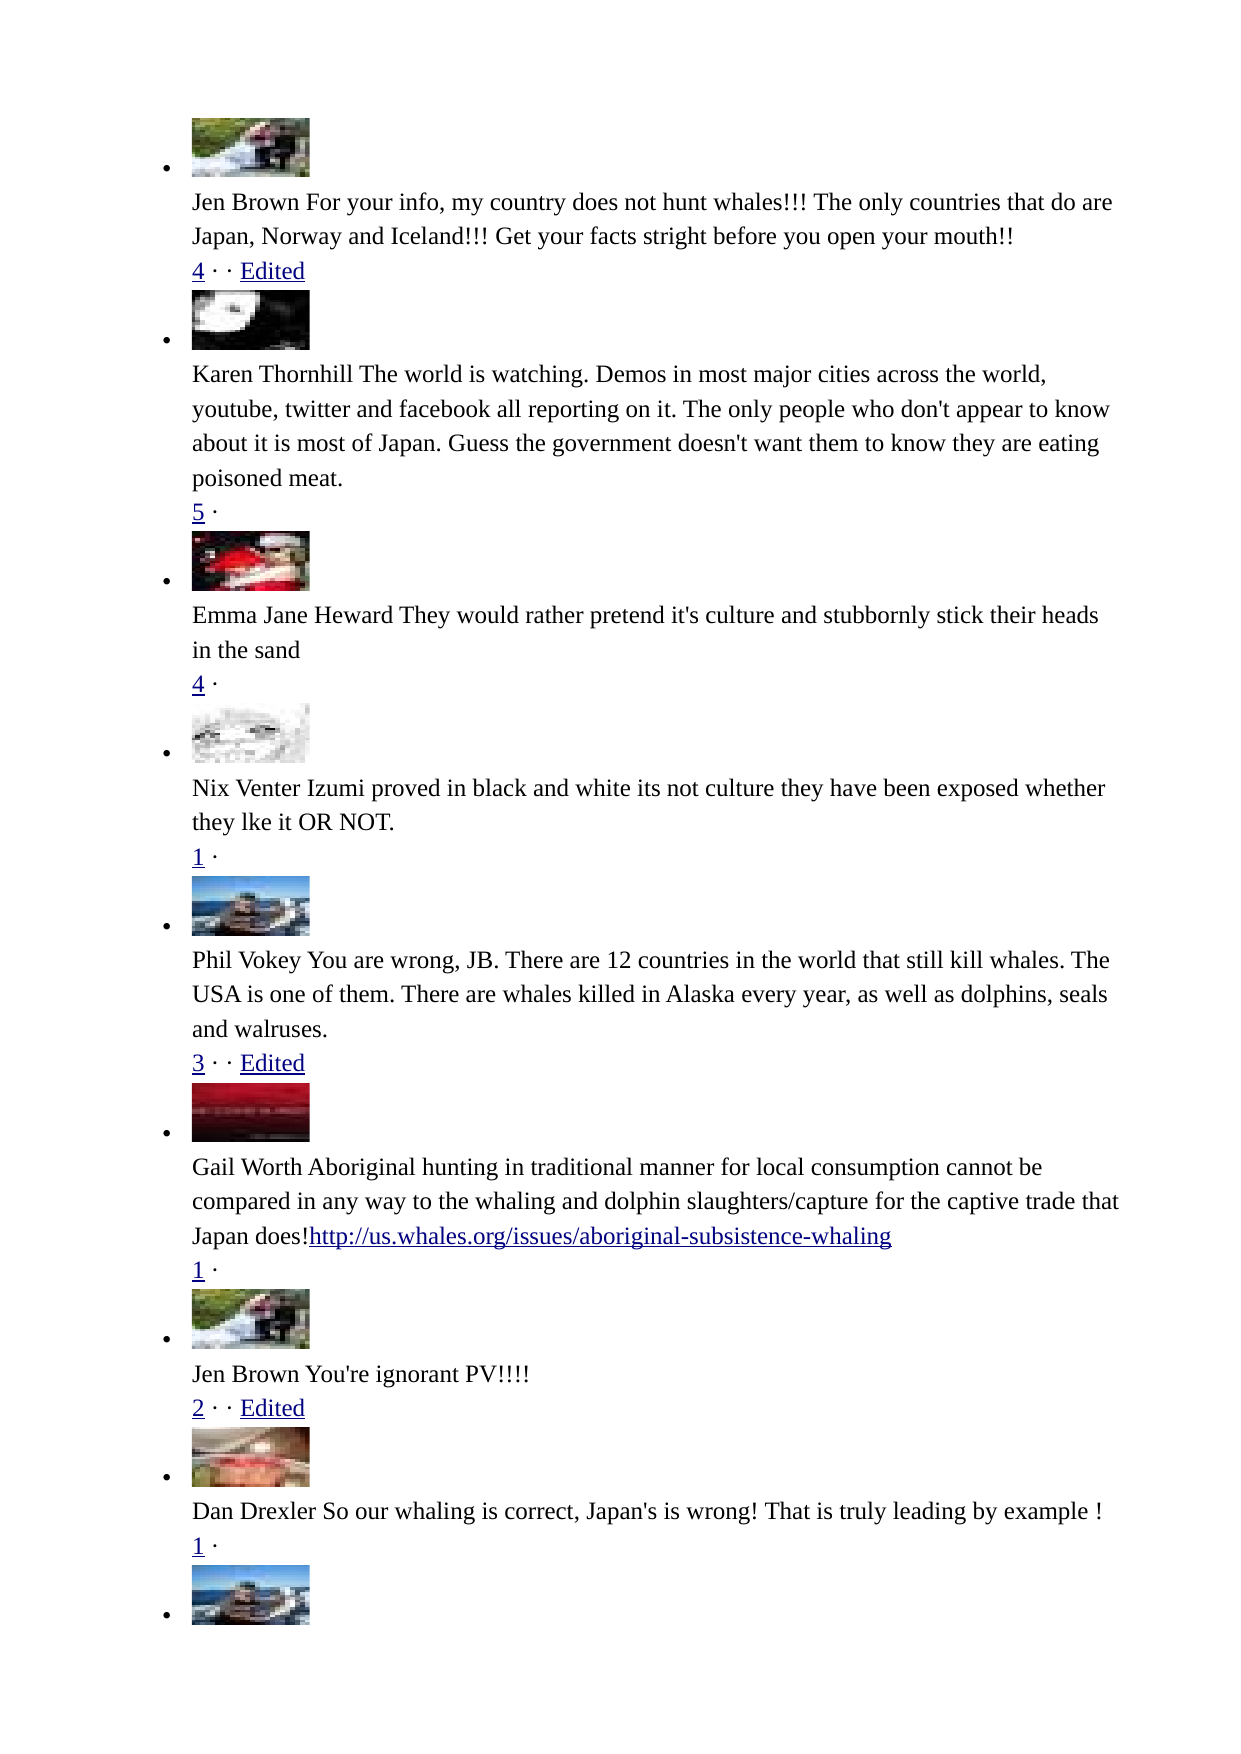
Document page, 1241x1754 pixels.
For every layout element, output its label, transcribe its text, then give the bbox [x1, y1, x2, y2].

list 4 · [162, 669, 1122, 698]
list Jen Brown For your info, my country does not hunt whales!!! The only countries that do are Japan, Norway and Iceland!!! Get your facts stright before you open your mouth!! [162, 187, 1122, 250]
list 1 · [162, 1255, 1122, 1284]
picture [191, 1427, 310, 1487]
list 2 · · Edited [162, 1393, 1122, 1422]
list 5 · [162, 497, 1122, 526]
picture [191, 1083, 310, 1142]
list Nix Venter Izumi proved in black and white its not culture they have been exposed whether they lke it OR NOT. [162, 773, 1122, 836]
list Dan Drexler So our whaling is correct, Japan's is wrong! That is truly leading by example ! [162, 1496, 1122, 1525]
picture [191, 703, 310, 763]
list 3 · · Edited [162, 1048, 1122, 1077]
list 1 · [162, 842, 1122, 871]
list Jen Brown You're ignorant PV!!!! [162, 1359, 1122, 1387]
picture [191, 531, 310, 591]
list Karen Thornhill The world is watching. Demos in most major cities across the world, youtube, twitter and facebook all reporting on it. The only people who don't appear to know about it is most of Japan. Guess the government doesn't want them to know they are eating poisoned meat. [162, 359, 1122, 491]
picture [191, 1565, 310, 1625]
list Phil Vokey You are wrong, JB. There are 12 countries in the world that still kill whales. The USA is one of them. There are whales killed in Alaska every year, as well as dolphins, seals and walruses. [162, 945, 1122, 1043]
list Gail Worth Aboriginal hunting in traditional manner for local consumption cannot be compared in any way to the whaling and dolphin slaughters/capture for the captive trade that Japan does!http://us.whales.org/issues/aboriginal-subsistence-whaling [162, 1152, 1122, 1249]
picture [191, 290, 310, 350]
list 1 · [162, 1531, 1122, 1560]
picture [191, 876, 310, 936]
picture [191, 118, 310, 177]
list 4 · · Edited [162, 256, 1122, 285]
picture [191, 1289, 310, 1349]
list Emma Jane Heward They would rather pretend it's culture and stubbornly stick their heads in the sand [162, 601, 1122, 664]
